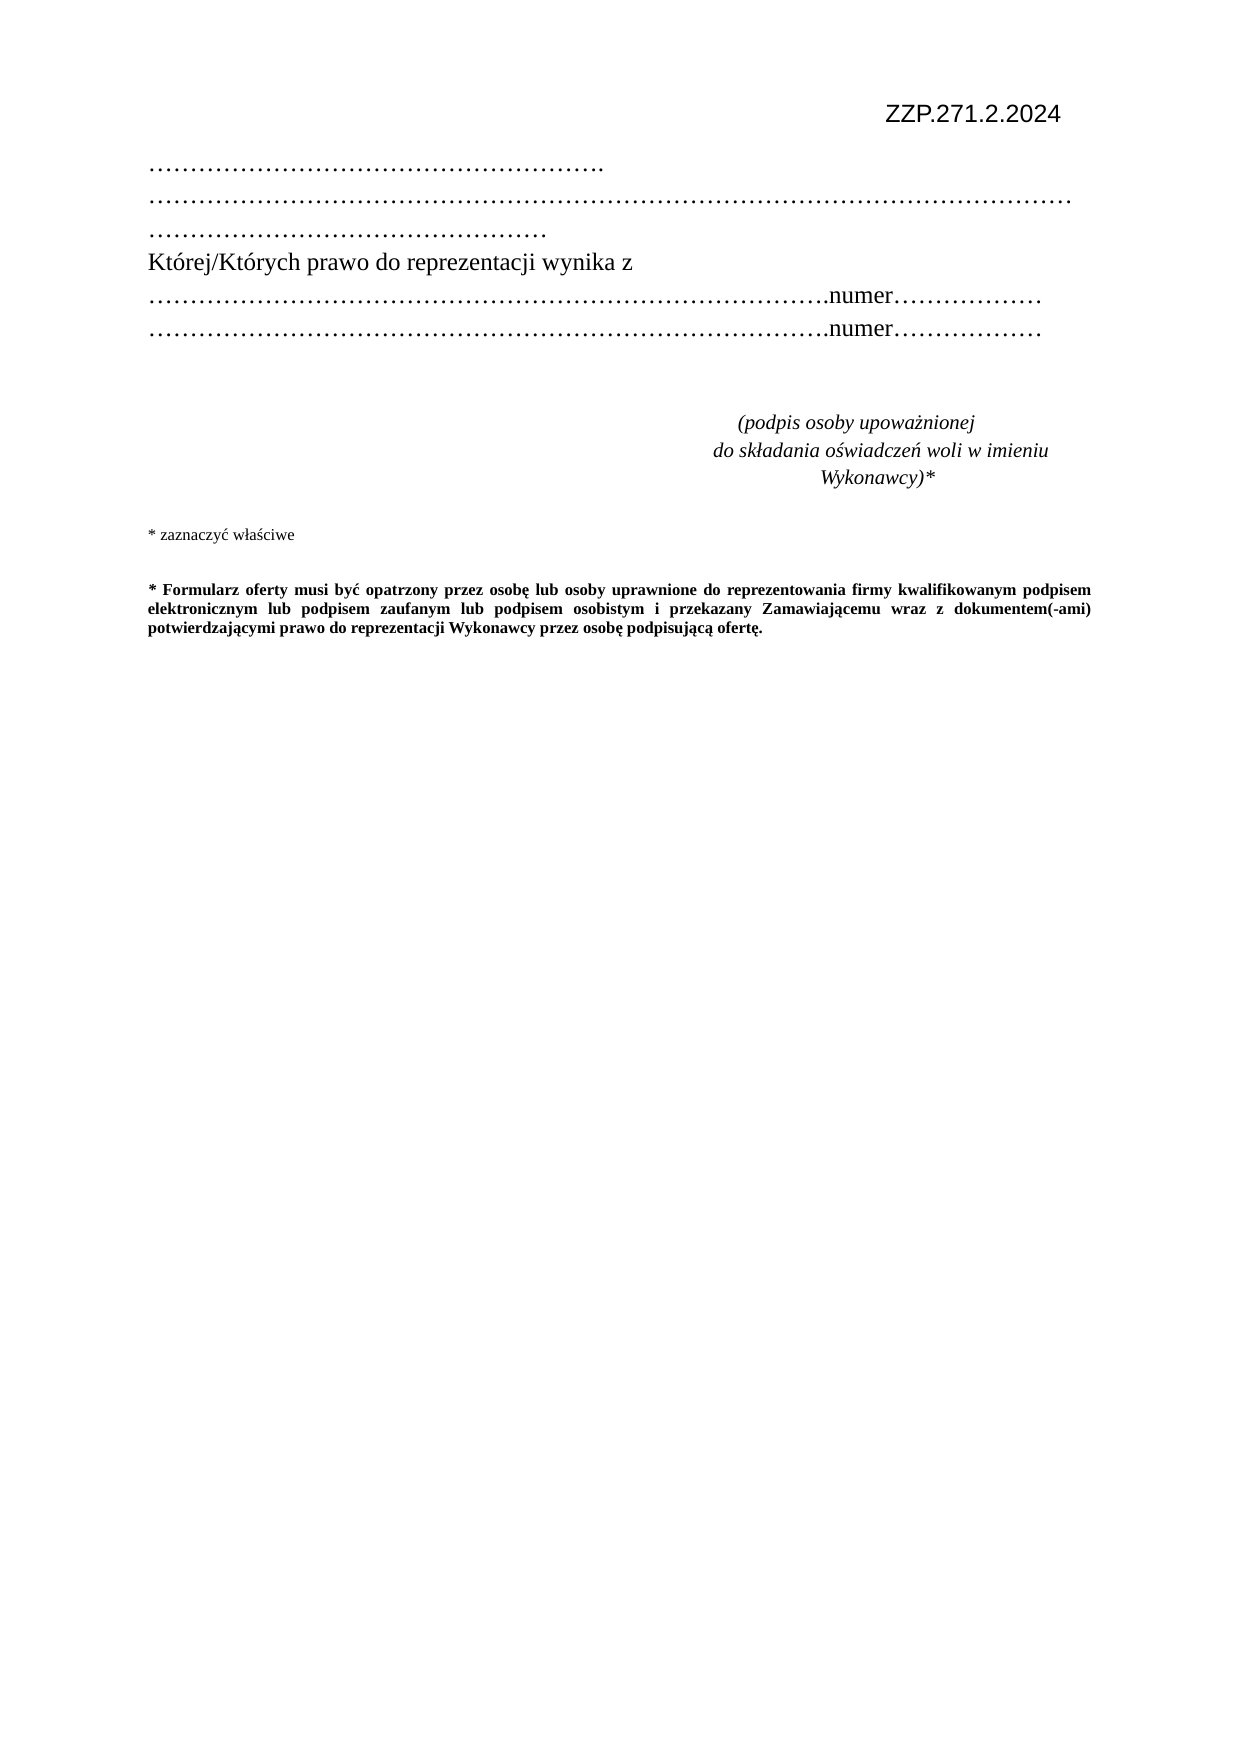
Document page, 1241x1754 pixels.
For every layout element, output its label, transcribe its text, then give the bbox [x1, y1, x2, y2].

text Wykonawcy)* [590, 465, 1093, 489]
text (podpis osoby upoważnionej [738, 410, 1093, 434]
text ……………………………………………………………………….numer……………… [148, 313, 1093, 341]
text * Formularz oferty musi być opatrzony przez osobę lub osoby uprawnione do reprezentowania firmy kwalifikowanym podpisem elektronicznym lub podpisem zaufanym lub podpisem osobistym i przekazany Zamawiającemu wraz z dokumentem(-ami) potwierdzającymi prawo do reprezentacji Wykonawcy przez osobę podpisującą ofertę. [148, 579, 1093, 637]
text Której/Których prawo do reprezentacji wynika z [148, 247, 1093, 275]
text ……………………………………………….…………………………………………………………………………………………………………………………………………… [148, 148, 1093, 242]
text ……………………………………………………………………….numer……………… [148, 280, 1093, 308]
text do składania oświadczeń woli w imieniu [664, 438, 1093, 462]
text * zaznaczyć właściwe [148, 525, 1093, 544]
